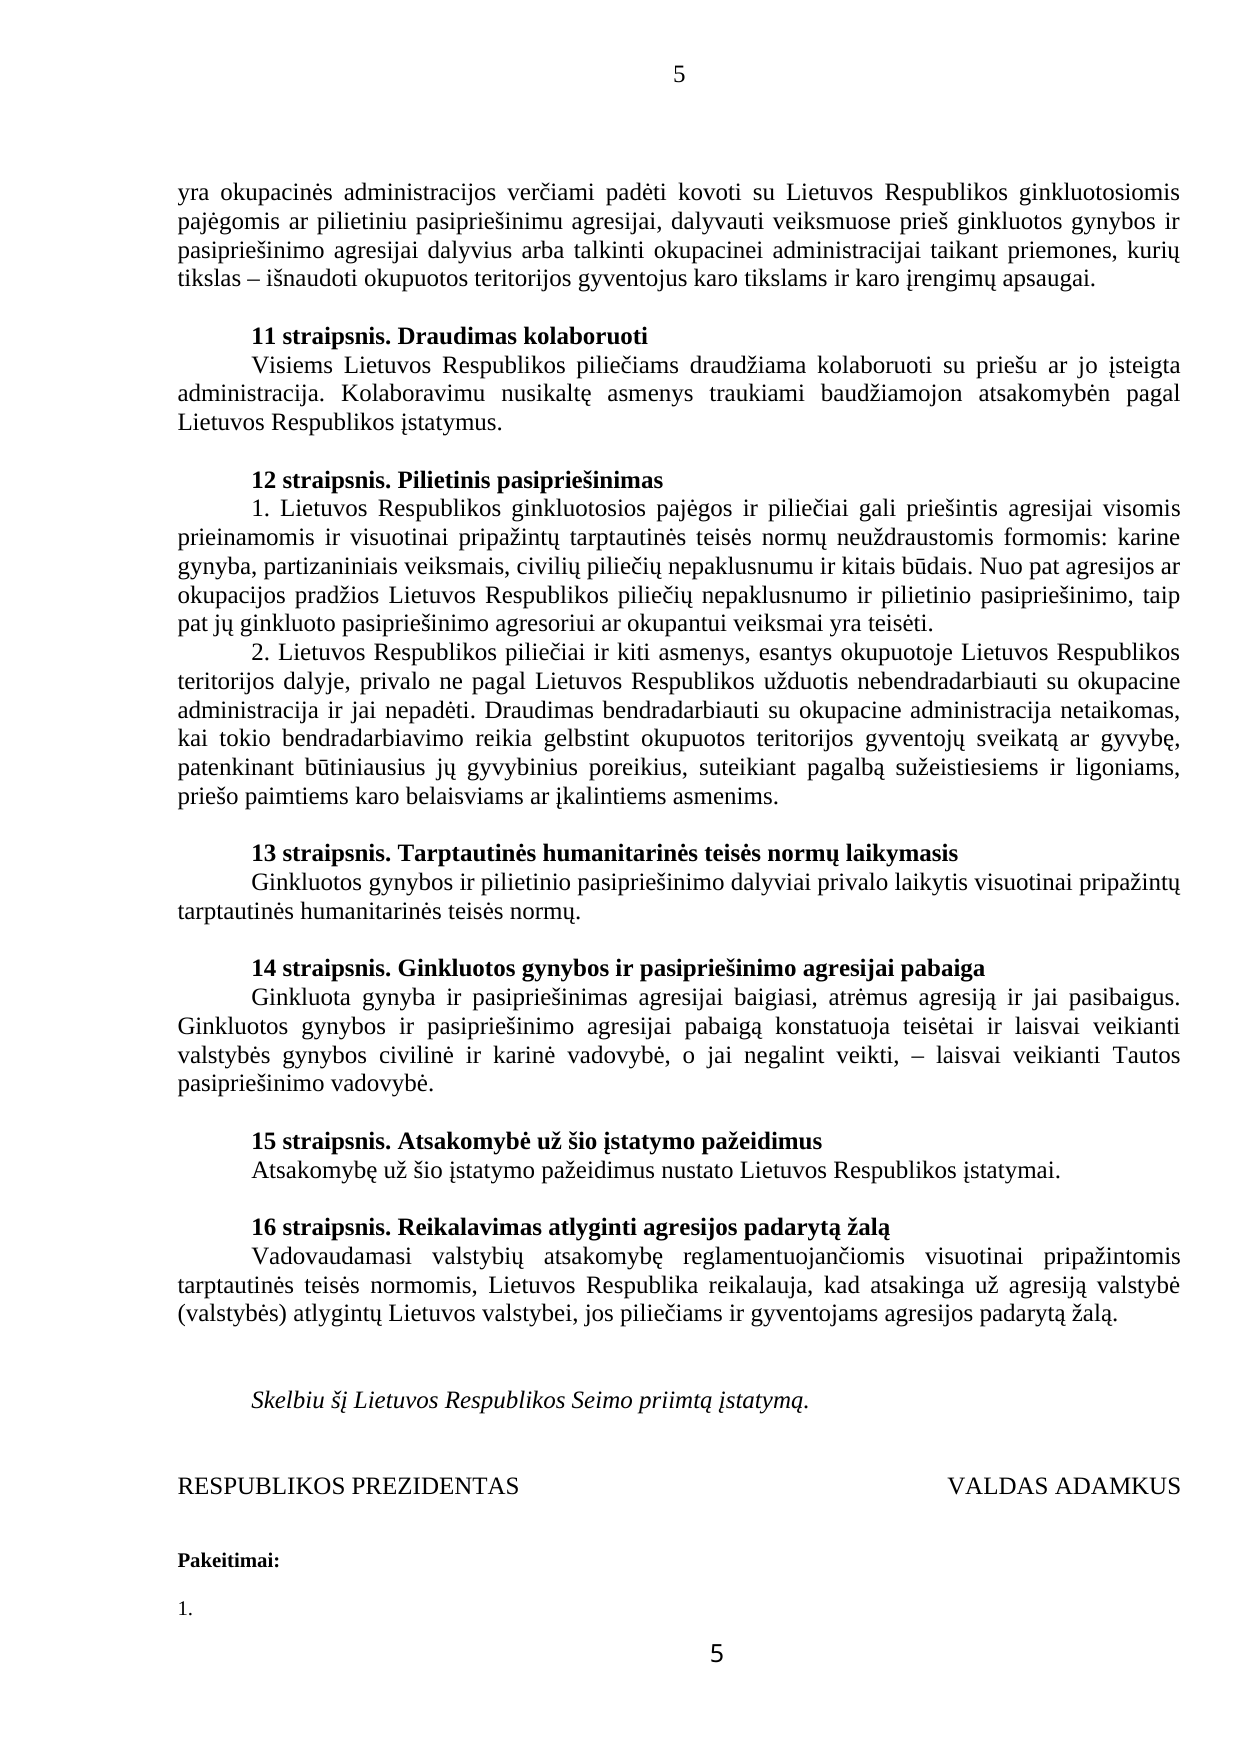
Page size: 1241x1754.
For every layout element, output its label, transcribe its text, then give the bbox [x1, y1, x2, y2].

text 16 straipsnis. Reikalavimas atlyginti agresijos padarytą žalą [177, 1212, 1181, 1241]
text Ginkluota gynyba ir pasipriešinimas agresijai baigiasi, atrėmus agresiją ir jai pasibaigus. Ginkluotos gynybos ir pasipriešinimo agresijai pabaigą konstatuoja teisėtai ir laisvai veikianti valstybės gynybos civilinė ir karinė vadovybė, o jai negalint veikti, – laisvai veikianti Tautos pasipriešinimo vadovybė. [177, 982, 1181, 1097]
text Atsakomybę už šio įstatymo pažeidimus nustato Lietuvos Respublikos įstatymai. [177, 1155, 1181, 1183]
text Pakeitimai: [177, 1548, 1181, 1572]
text 15 straipsnis. Atsakomybė už šio įstatymo pažeidimus [177, 1126, 1181, 1155]
text 11 straipsnis. Draudimas kolaboruoti [177, 321, 1181, 350]
text 14 straipsnis. Ginkluotos gynybos ir pasipriešinimo agresijai pabaiga [177, 953, 1181, 982]
text 1. Lietuvos Respublikos ginkluotosios pajėgos ir piliečiai gali priešintis agresijai visomis prieinamomis ir visuotinai pripažintų tarptautinės teisės normų neuždraustomis formomis: karine gynyba, partizaniniais veiksmais, civilių piliečių nepaklusnumu ir kitais būdais. Nuo pat agresijos ar okupacijos pradžios Lietuvos Respublikos piliečių nepaklusnumo ir pilietinio pasipriešinimo, taip pat jų ginkluoto pasipriešinimo agresoriui ar okupantui veiksmai yra teisėti. [177, 493, 1181, 637]
text 1. [177, 1596, 1181, 1620]
text yra okupacinės administracijos verčiami padėti kovoti su Lietuvos Respublikos ginkluotosiomis pajėgomis ar pilietiniu pasipriešinimu agresijai, dalyvauti veiksmuose prieš ginkluotos gynybos ir pasipriešinimo agresijai dalyvius arba talkinti okupacinei administracijai taikant priemones, kurių tikslas – išnaudoti okupuotos teritorijos gyventojus karo tikslams ir karo įrengimų apsaugai. [177, 177, 1181, 292]
text Skelbiu šį Lietuvos Respublikos Seimo priimtą įstatymą. [177, 1385, 1181, 1413]
text Ginkluotos gynybos ir pilietinio pasipriešinimo dalyviai privalo laikytis visuotinai pripažintų tarptautinės humanitarinės teisės normų. [177, 867, 1181, 925]
text 13 straipsnis. Tarptautinės humanitarinės teisės normų laikymasis [177, 838, 1181, 867]
text Visiems Lietuvos Respublikos piliečiams draudžiama kolaboruoti su priešu ar jo įsteigta administracija. Kolaboravimu nusikaltę asmenys traukiami baudžiamojon atsakomybėn pagal Lietuvos Respublikos įstatymus. [177, 350, 1181, 436]
text 2. Lietuvos Respublikos piliečiai ir kiti asmenys, esantys okupuotoje Lietuvos Respublikos teritorijos dalyje, privalo ne pagal Lietuvos Respublikos užduotis nebendradarbiauti su okupacine administracija ir jai nepadėti. Draudimas bendradarbiauti su okupacine administracija netaikomas, kai tokio bendradarbiavimo reikia gelbstint okupuotos teritorijos gyventojų sveikatą ar gyvybę, patenkinant būtiniausius jų gyvybinius poreikius, suteikiant pagalbą sužeistiesiems ir ligoniams, priešo paimtiems karo belaisviams ar įkalintiems asmenims. [177, 637, 1181, 810]
text 12 straipsnis. Pilietinis pasipriešinimas [177, 465, 1181, 493]
text RESPUBLIKOS PREZIDENTAS VALDAS ADAMKUS [177, 1471, 1181, 1500]
text Vadovaudamasi valstybių atsakomybę reglamentuojančiomis visuotinai pripažintomis tarptautinės teisės normomis, Lietuvos Respublika reikalauja, kad atsakinga už agresiją valstybė (valstybės) atlygintų Lietuvos valstybei, jos piliečiams ir gyventojams agresijos padarytą žalą. [177, 1241, 1181, 1327]
